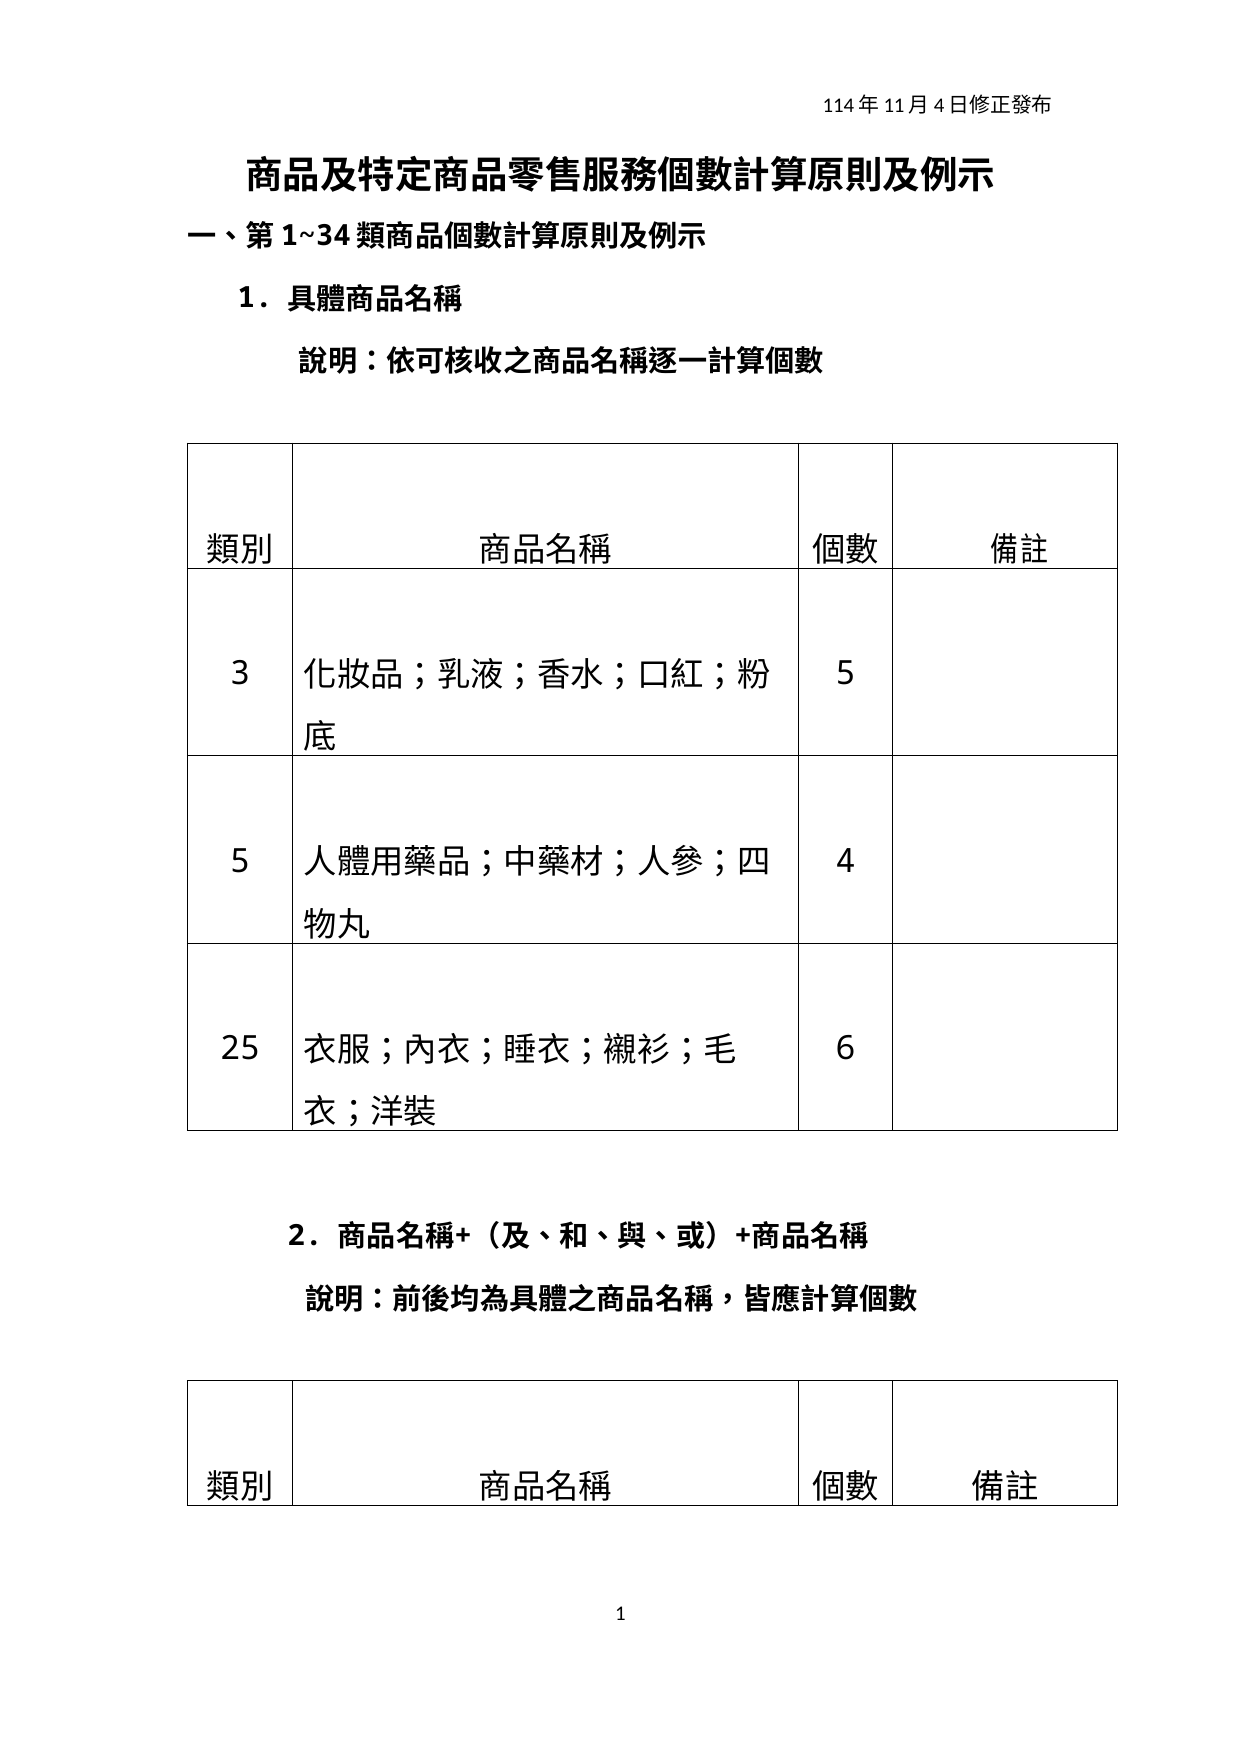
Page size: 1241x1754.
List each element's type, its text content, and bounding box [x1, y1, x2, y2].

table_header 類別 [188, 444, 292, 567]
table_cell [893, 756, 1117, 942]
list 商品名稱+（及、和、與、或）+商品名稱 [287, 1192, 1053, 1255]
table_cell 6 [799, 944, 892, 1130]
text 一、第1~34類商品個數計算原則及例示 [187, 192, 1053, 255]
table_cell 5 [799, 569, 892, 755]
table_header 備註 [893, 1381, 1117, 1505]
table_cell 3 [188, 569, 292, 755]
table_cell 5 [188, 756, 292, 942]
table_cell 4 [799, 756, 892, 942]
text 商品及特定商品零售服務個數計算原則及例示 [187, 130, 1053, 192]
text 說明：依可核收之商品名稱逐一計算個數 [246, 317, 1053, 380]
table_cell 化妝品；乳液；香水；口紅；粉底 [293, 569, 798, 755]
list 具體商品名稱 [237, 255, 1053, 317]
table_header 個數 [799, 1381, 892, 1505]
table_cell 衣服；內衣；睡衣；襯衫；毛衣；洋裝 [293, 944, 798, 1130]
table_header 個數 [799, 444, 892, 567]
table_cell 人體用藥品；中藥材；人參；四物丸 [293, 756, 798, 942]
table_header 商品名稱 [293, 1381, 798, 1505]
table_header 商品名稱 [293, 444, 798, 567]
table_cell [893, 569, 1117, 755]
table_header 備註 [893, 444, 1117, 567]
table_cell [893, 944, 1117, 1130]
text 說明：前後均為具體之商品名稱，皆應計算個數 [200, 1255, 1053, 1317]
table_cell 25 [188, 944, 292, 1130]
table_header 類別 [188, 1381, 292, 1505]
